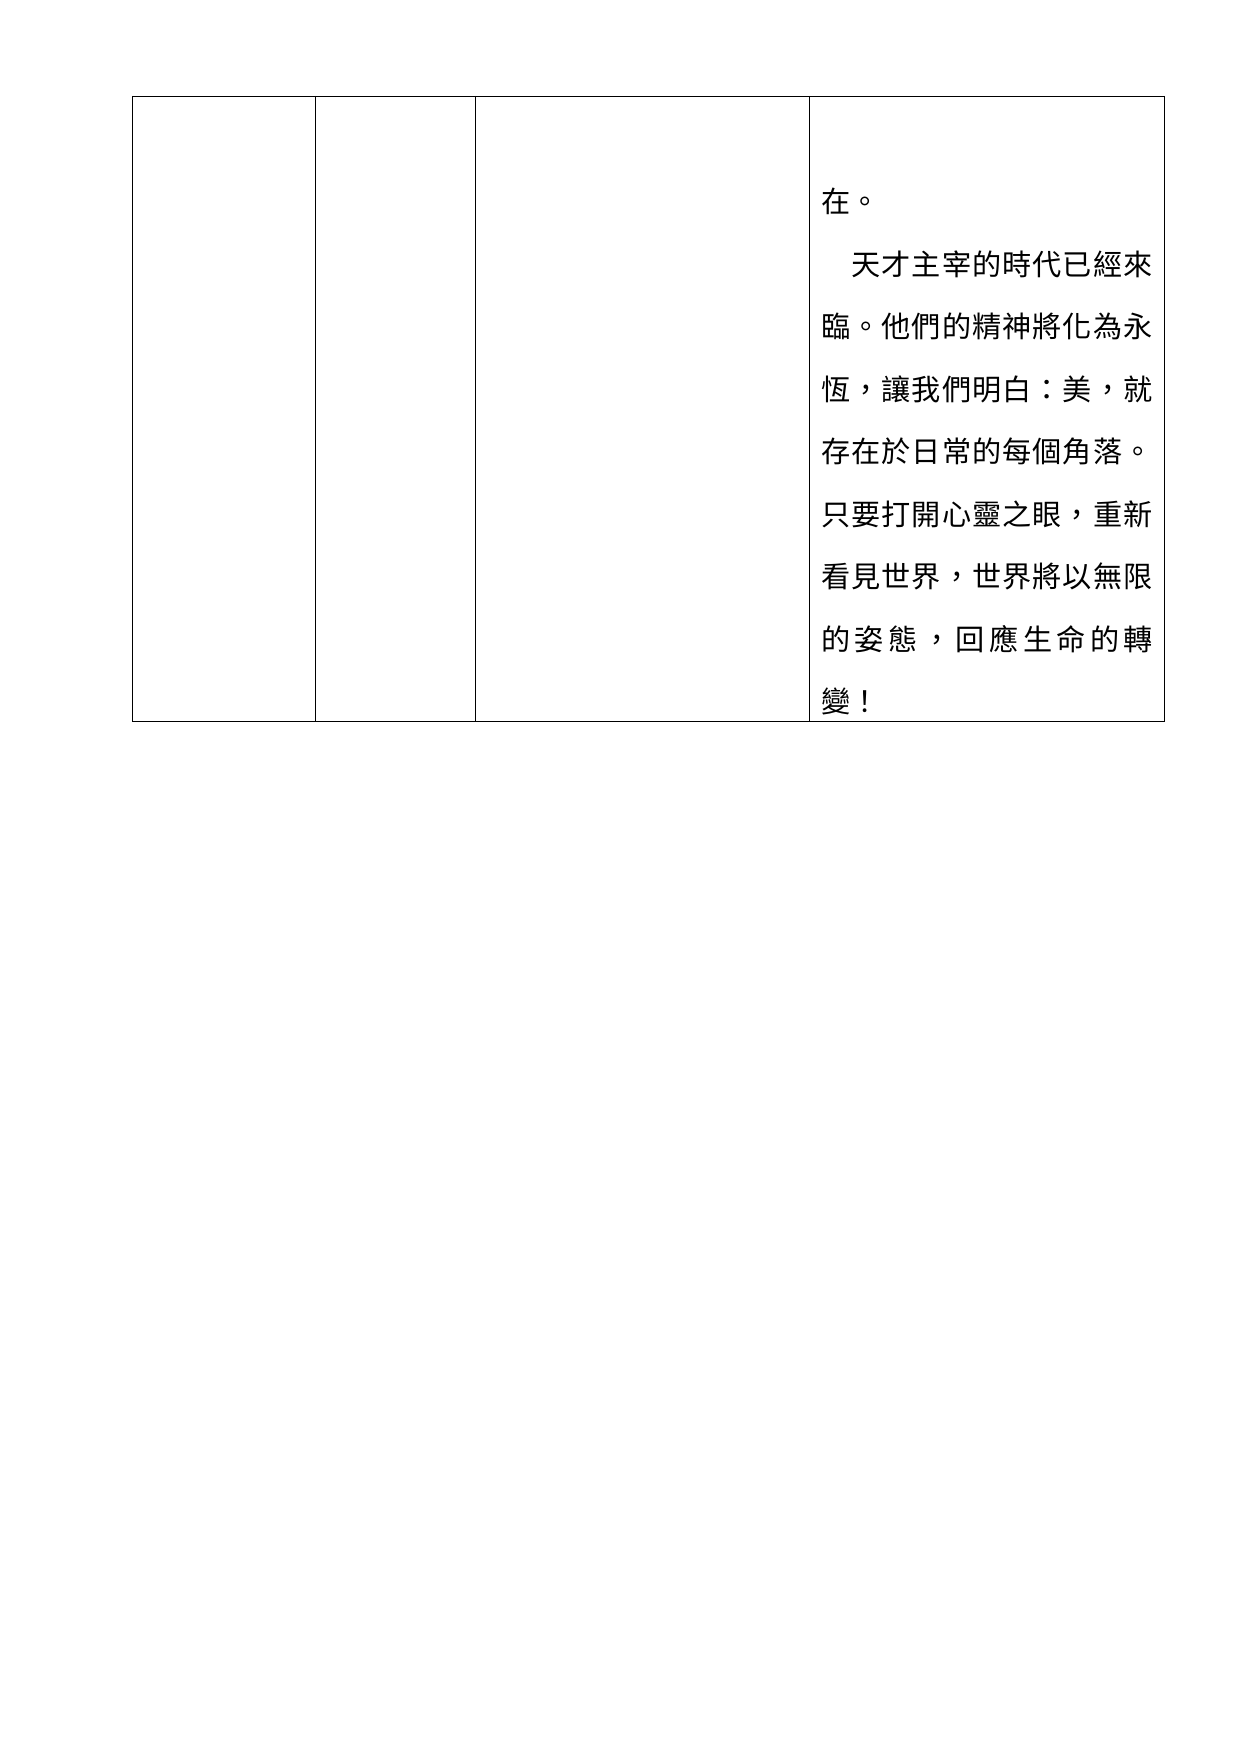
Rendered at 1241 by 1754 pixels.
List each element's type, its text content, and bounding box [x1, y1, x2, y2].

table_cell [133, 97, 315, 721]
table_cell 在。 天才主宰的時代已經來臨。他們的精神將化為永恆，讓我們明白：美，就存在於日常的每個角落。只要打開心靈之眼，重新看見世界，世界將以無限的姿態，回應生命的轉變！ [810, 97, 1164, 721]
table_cell [476, 97, 809, 721]
table_cell [316, 97, 475, 721]
